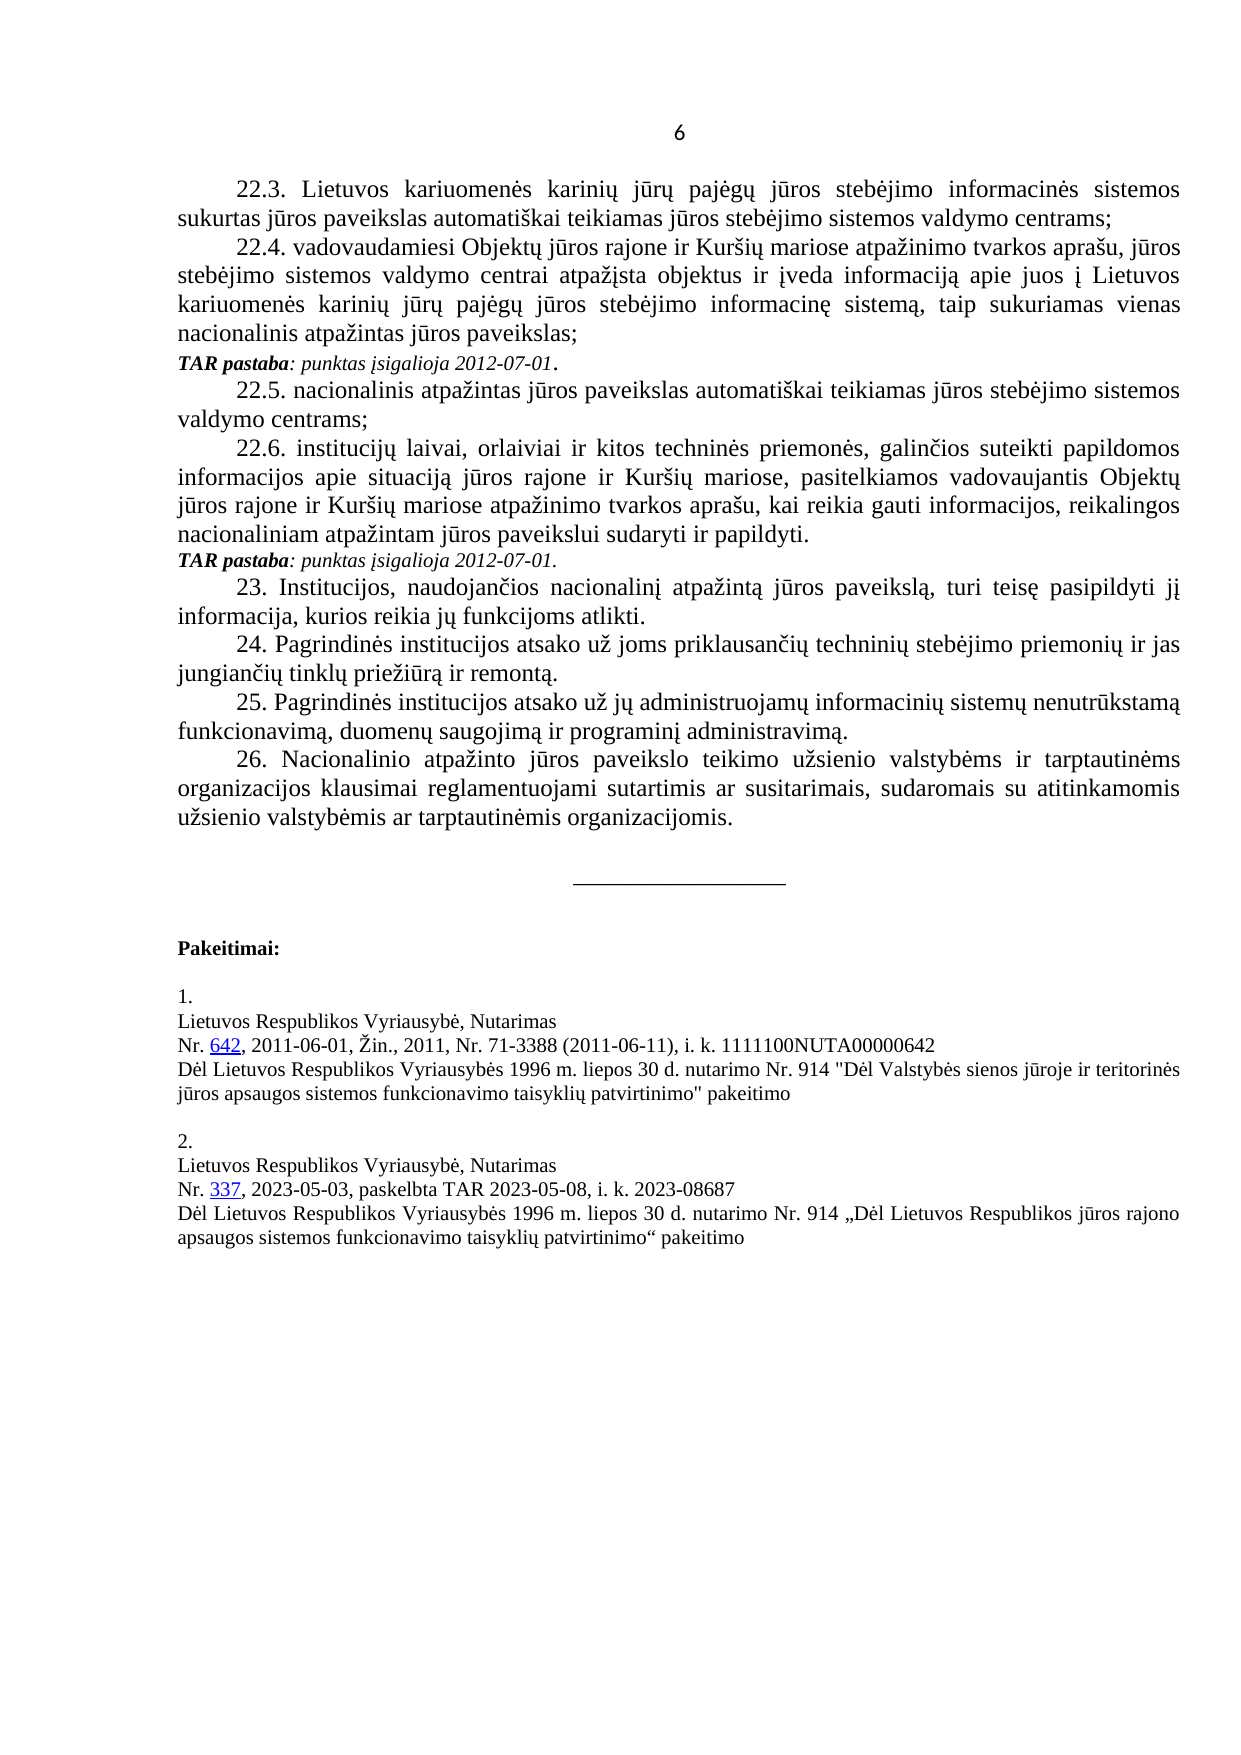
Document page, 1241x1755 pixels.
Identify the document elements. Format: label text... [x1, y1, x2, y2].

text Nr. 337, 2023-05-03, paskelbta TAR 2023-05-08, i. k. 2023-08687 [177, 1177, 1181, 1201]
text Dėl Lietuvos Respublikos Vyriausybės 1996 m. liepos 30 d. nutarimo Nr. 914 „Dėl Lietuvos Respublikos jūros rajono apsaugos sistemos funkcionavimo taisyklių patvirtinimo“ pakeitimo [177, 1201, 1181, 1249]
text Pakeitimai: [177, 936, 1181, 960]
text 2. [177, 1129, 1181, 1153]
text TAR pastaba: punktas įsigalioja 2012-07-01. [177, 347, 1181, 375]
text 26. Nacionalinio atpažinto jūros paveikslo teikimo užsienio valstybėms ir tarptautinėms organizacijos klausimai reglamentuojami sutartimis ar susitarimais, sudaromais su atitinkamomis užsienio valstybėmis ar tarptautinėmis organizacijomis. [177, 744, 1181, 831]
text _________________ [177, 859, 1181, 888]
text 22.6. institucijų laivai, orlaiviai ir kitos techninės priemonės, galinčios suteikti papildomos informacijos apie situaciją jūros rajone ir Kuršių mariose, pasitelkiamos vadovaujantis Objektų jūros rajone ir Kuršių mariose atpažinimo tvarkos aprašu, kai reikia gauti informacijos, reikalingos nacionaliniam atpažintam jūros paveikslui sudaryti ir papildyti. [177, 433, 1181, 548]
text Lietuvos Respublikos Vyriausybė, Nutarimas [177, 1153, 1181, 1177]
text Lietuvos Respublikos Vyriausybė, Nutarimas [177, 1008, 1181, 1033]
text 1. [177, 984, 1181, 1008]
text 22.4. vadovaudamiesi Objektų jūros rajone ir Kuršių mariose atpažinimo tvarkos aprašu, jūros stebėjimo sistemos valdymo centrai atpažįsta objektus ir įveda informaciją apie juos į Lietuvos kariuomenės karinių jūrų pajėgų jūros stebėjimo informacinę sistemą, taip sukuriamas vienas nacionalinis atpažintas jūros paveikslas; [177, 232, 1181, 347]
text 25. Pagrindinės institucijos atsako už jų administruojamų informacinių sistemų nenutrūkstamą funkcionavimą, duomenų saugojimą ir programinį administravimą. [177, 687, 1181, 744]
text TAR pastaba: punktas įsigalioja 2012-07-01. [177, 548, 1181, 572]
text 22.3. Lietuvos kariuomenės karinių jūrų pajėgų jūros stebėjimo informacinės sistemos sukurtas jūros paveikslas automatiškai teikiamas jūros stebėjimo sistemos valdymo centrams; [177, 174, 1181, 232]
text Dėl Lietuvos Respublikos Vyriausybės 1996 m. liepos 30 d. nutarimo Nr. 914 "Dėl Valstybės sienos jūroje ir teritorinės jūros apsaugos sistemos funkcionavimo taisyklių patvirtinimo" pakeitimo [177, 1057, 1181, 1105]
text 24. Pagrindinės institucijos atsako už joms priklausančių techninių stebėjimo priemonių ir jas jungiančių tinklų priežiūrą ir remontą. [177, 629, 1181, 687]
text 23. Institucijos, naudojančios nacionalinį atpažintą jūros paveikslą, turi teisę pasipildyti jį informacija, kurios reikia jų funkcijoms atlikti. [177, 572, 1181, 629]
text Nr. 642, 2011-06-01, Žin., 2011, Nr. 71-3388 (2011-06-11), i. k. 1111100NUTA00000642 [177, 1033, 1181, 1057]
text 22.5. nacionalinis atpažintas jūros paveikslas automatiškai teikiamas jūros stebėjimo sistemos valdymo centrams; [177, 375, 1181, 433]
